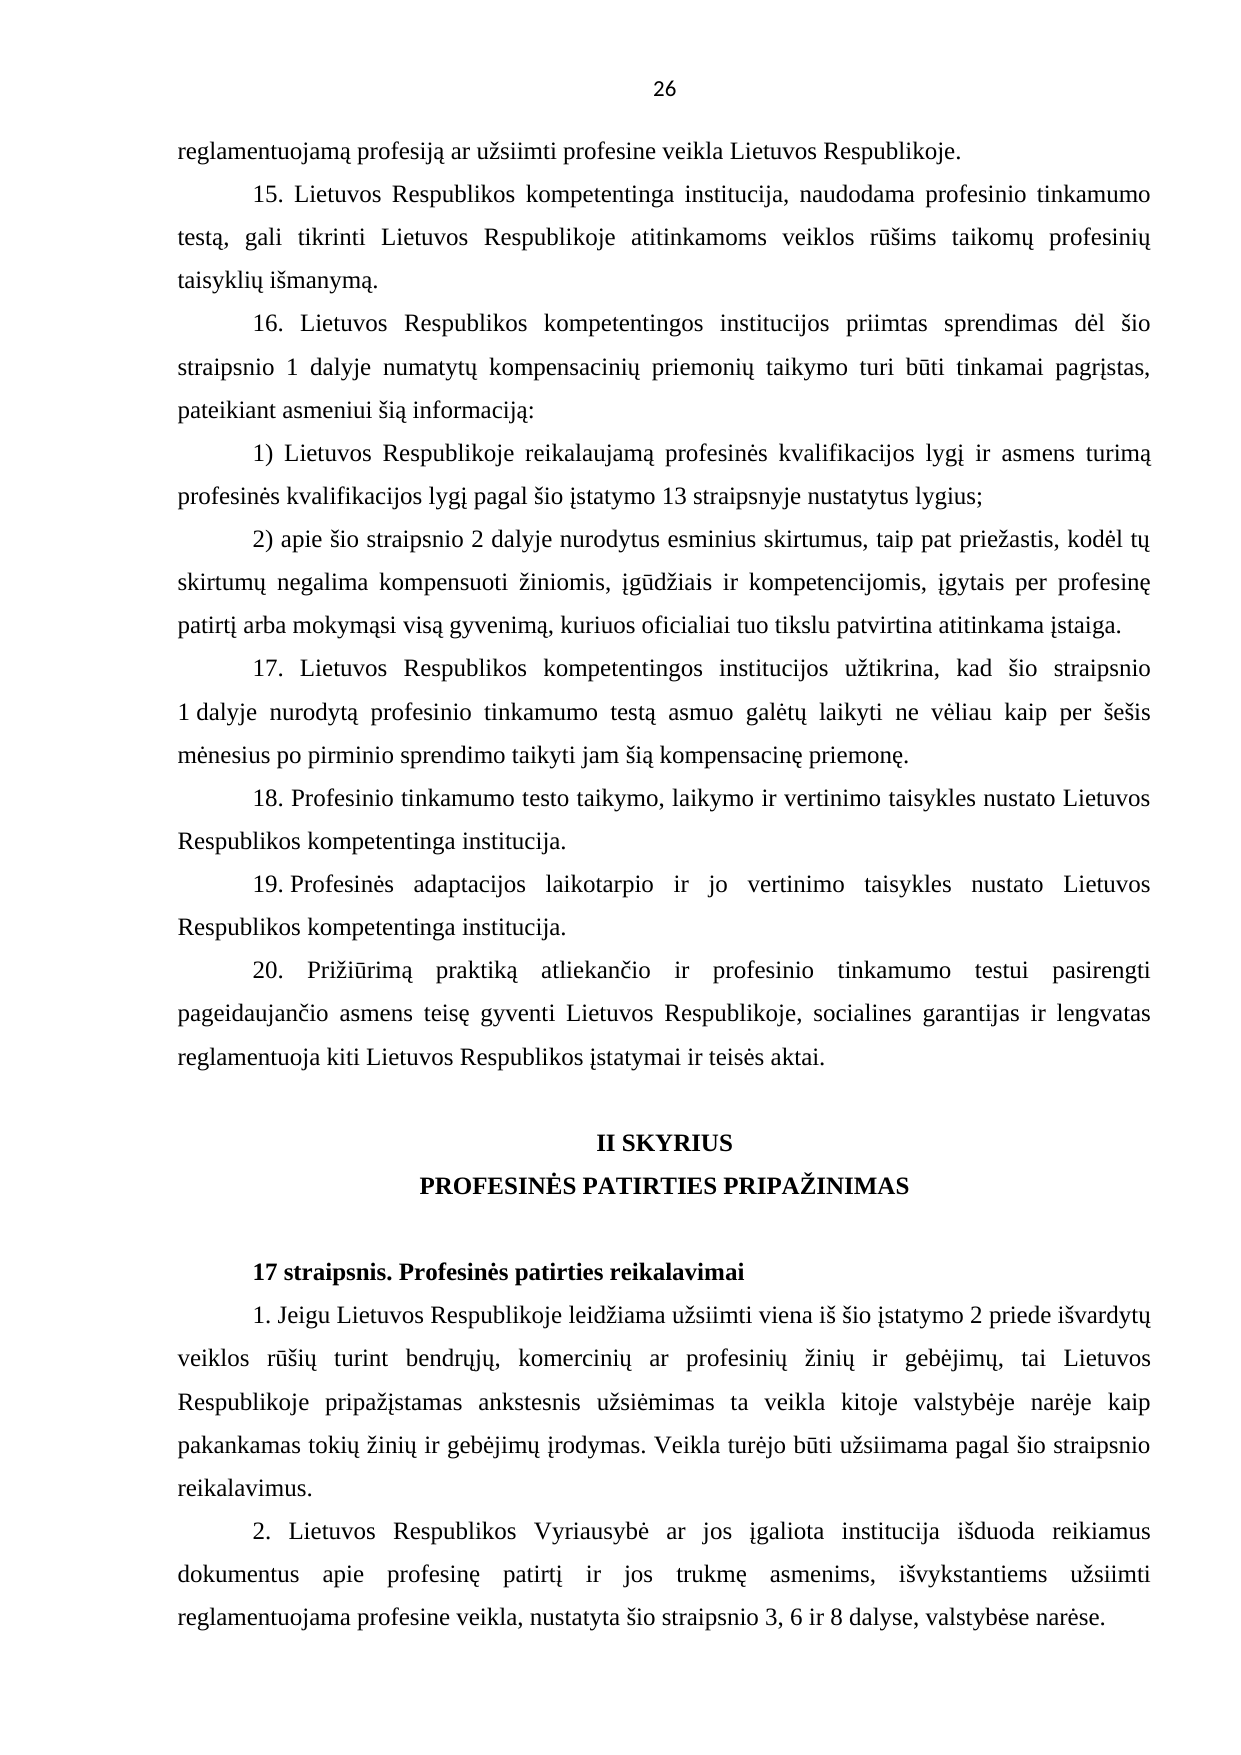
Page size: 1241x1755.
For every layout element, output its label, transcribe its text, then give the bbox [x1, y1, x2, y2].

text 17. Lietuvos Respublikos kompetentingos institucijos užtikrina, kad šio straipsnio 1 dalyje nurodytą profesinio tinkamumo testą asmuo galėtų laikyti ne vėliau kaip per šešis mėnesius po pirminio sprendimo taikyti jam šią kompensacinę priemonę. [177, 653, 1152, 768]
text 1) Lietuvos Respublikoje reikalaujamą profesinės kvalifikacijos lygį ir asmens turimą profesinės kvalifikacijos lygį pagal šio įstatymo 13 straipsnyje nustatytus lygius; [177, 438, 1152, 510]
text 2) apie šio straipsnio 2 dalyje nurodytus esminius skirtumus, taip pat priežastis, kodėl tų skirtumų negalima kompensuoti žiniomis, įgūdžiais ir kompetencijomis, įgytais per profesinę patirtį arba mokymąsi visą gyvenimą, kuriuos oficialiai tuo tikslu patvirtina atitinkama įstaiga. [177, 524, 1152, 639]
text 2. Lietuvos Respublikos Vyriausybė ar jos įgaliota institucija išduoda reikiamus dokumentus apie profesinę patirtį ir jos trukmę asmenims, išvykstantiems užsiimti reglamentuojama profesine veikla, nustatyta šio straipsnio 3, 6 ir 8 dalyse, valstybėse narėse. [177, 1516, 1152, 1631]
text 17 straipsnis. Profesinės patirties reikalavimai [177, 1257, 1152, 1286]
text 15. Lietuvos Respublikos kompetentinga institucija, naudodama profesinio tinkamumo testą, gali tikrinti Lietuvos Respublikoje atitinkamoms veiklos rūšims taikomų profesinių taisyklių išmanymą. [177, 179, 1152, 294]
text 20. Prižiūrimą praktiką atliekančio ir profesinio tinkamumo testui pasirengti pageidaujančio asmens teisę gyventi Lietuvos Respublikoje, socialines garantijas ir lengvatas reglamentuoja kiti Lietuvos Respublikos įstatymai ir teisės aktai. [177, 955, 1152, 1070]
text reglamentuojamą profesiją ar užsiimti profesine veikla Lietuvos Respublikoje. [177, 136, 1152, 165]
text 18. Profesinio tinkamumo testo taikymo, laikymo ir vertinimo taisykles nustato Lietuvos Respublikos kompetentinga institucija. [177, 783, 1152, 855]
text 19. Profesinės adaptacijos laikotarpio ir jo vertinimo taisykles nustato Lietuvos Respublikos kompetentinga institucija. [177, 869, 1152, 941]
text PROFESINĖS PATIRTIES PRIPAŽINIMAS [177, 1171, 1152, 1200]
text 16. Lietuvos Respublikos kompetentingos institucijos priimtas sprendimas dėl šio straipsnio 1 dalyje numatytų kompensacinių priemonių taikymo turi būti tinkamai pagrįstas, pateikiant asmeniui šią informaciją: [177, 308, 1152, 423]
text 1. Jeigu Lietuvos Respublikoje leidžiama užsiimti viena iš šio įstatymo 2 priede išvardytų veiklos rūšių turint bendrųjų, komercinių ar profesinių žinių ir gebėjimų, tai Lietuvos Respublikoje pripažįstamas ankstesnis užsiėmimas ta veikla kitoje valstybėje narėje kaip pakankamas tokių žinių ir gebėjimų įrodymas. Veikla turėjo būti užsiimama pagal šio straipsnio reikalavimus. [177, 1300, 1152, 1502]
text II SKYRIUS [177, 1128, 1152, 1157]
